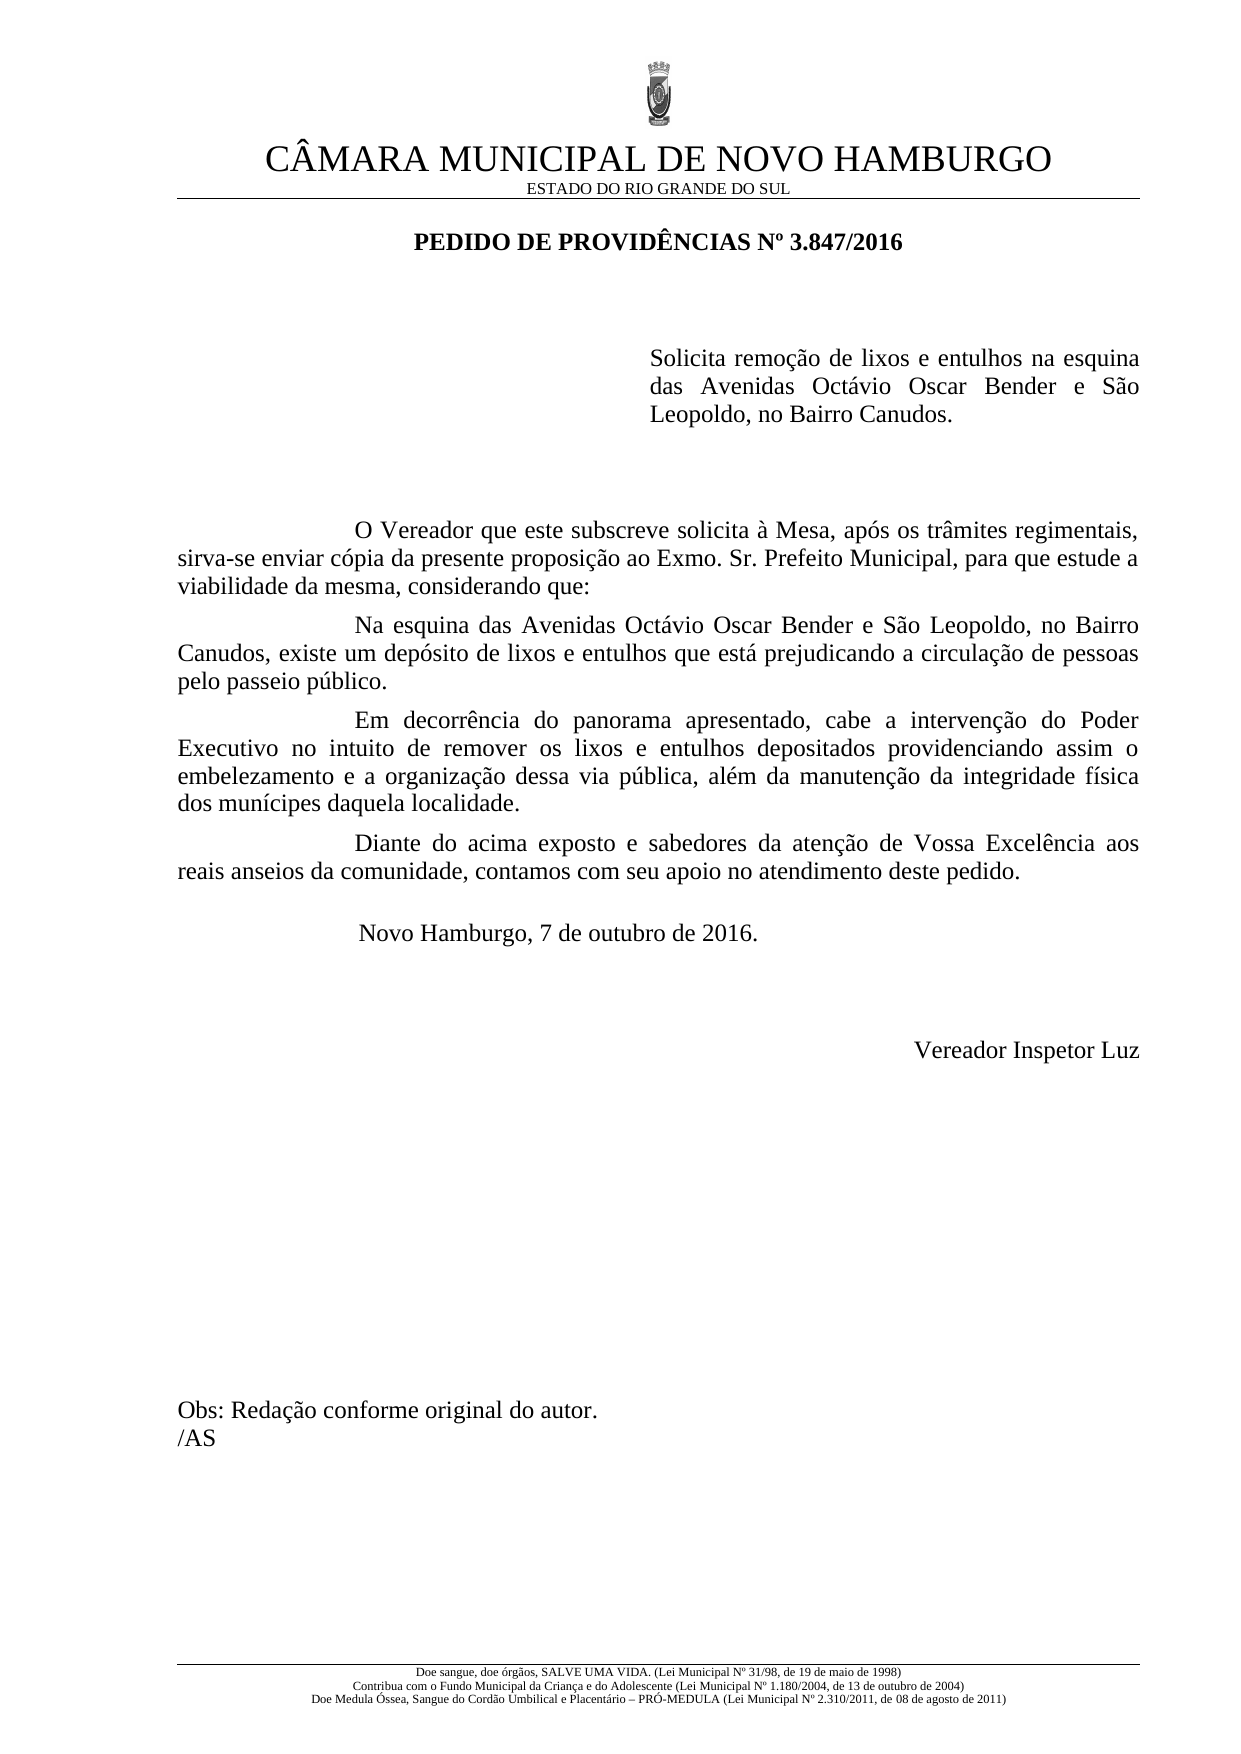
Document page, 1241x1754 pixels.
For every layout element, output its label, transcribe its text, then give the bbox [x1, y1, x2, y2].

text Na esquina das Avenidas Octávio Oscar Bender e São Leopoldo, no Bairro Canudos, existe um depósito de lixos e entulhos que está prejudicando a circulação de pessoas pelo passeio público. [177, 611, 1140, 694]
text O Vereador que este subscreve solicita à Mesa, após os trâmites regimentais, sirva-se enviar cópia da presente proposição ao Exmo. Sr. Prefeito Municipal, para que estude a viabilidade da mesma, considerando que: [177, 516, 1140, 599]
text Novo Hamburgo, 7 de outubro de 2016. [177, 919, 1140, 947]
text PEDIDO DE PROVIDÊNCIAS Nº 3.847/2016 [177, 228, 1140, 256]
text Vereador Inspetor Luz [177, 1036, 1140, 1063]
text Obs: Redação conforme original do autor. [177, 1396, 1140, 1424]
text Solicita remoção de lixos e entulhos na esquina das Avenidas Octávio Oscar Bender e São Leopoldo, no Bairro Canudos. [649, 344, 1140, 428]
text Diante do acima exposto e sabedores da atenção de Vossa Excelência aos reais anseios da comunidade, contamos com seu apoio no atendimento deste pedido. [177, 829, 1140, 884]
text /AS [177, 1424, 1140, 1451]
text Em decorrência do panorama apresentado, cabe a intervenção do Poder Executivo no intuito de remover os lixos e entulhos depositados providenciando assim o embelezamento e a organização dessa via pública, além da manutenção da integridade física dos munícipes daquela localidade. [177, 706, 1140, 817]
